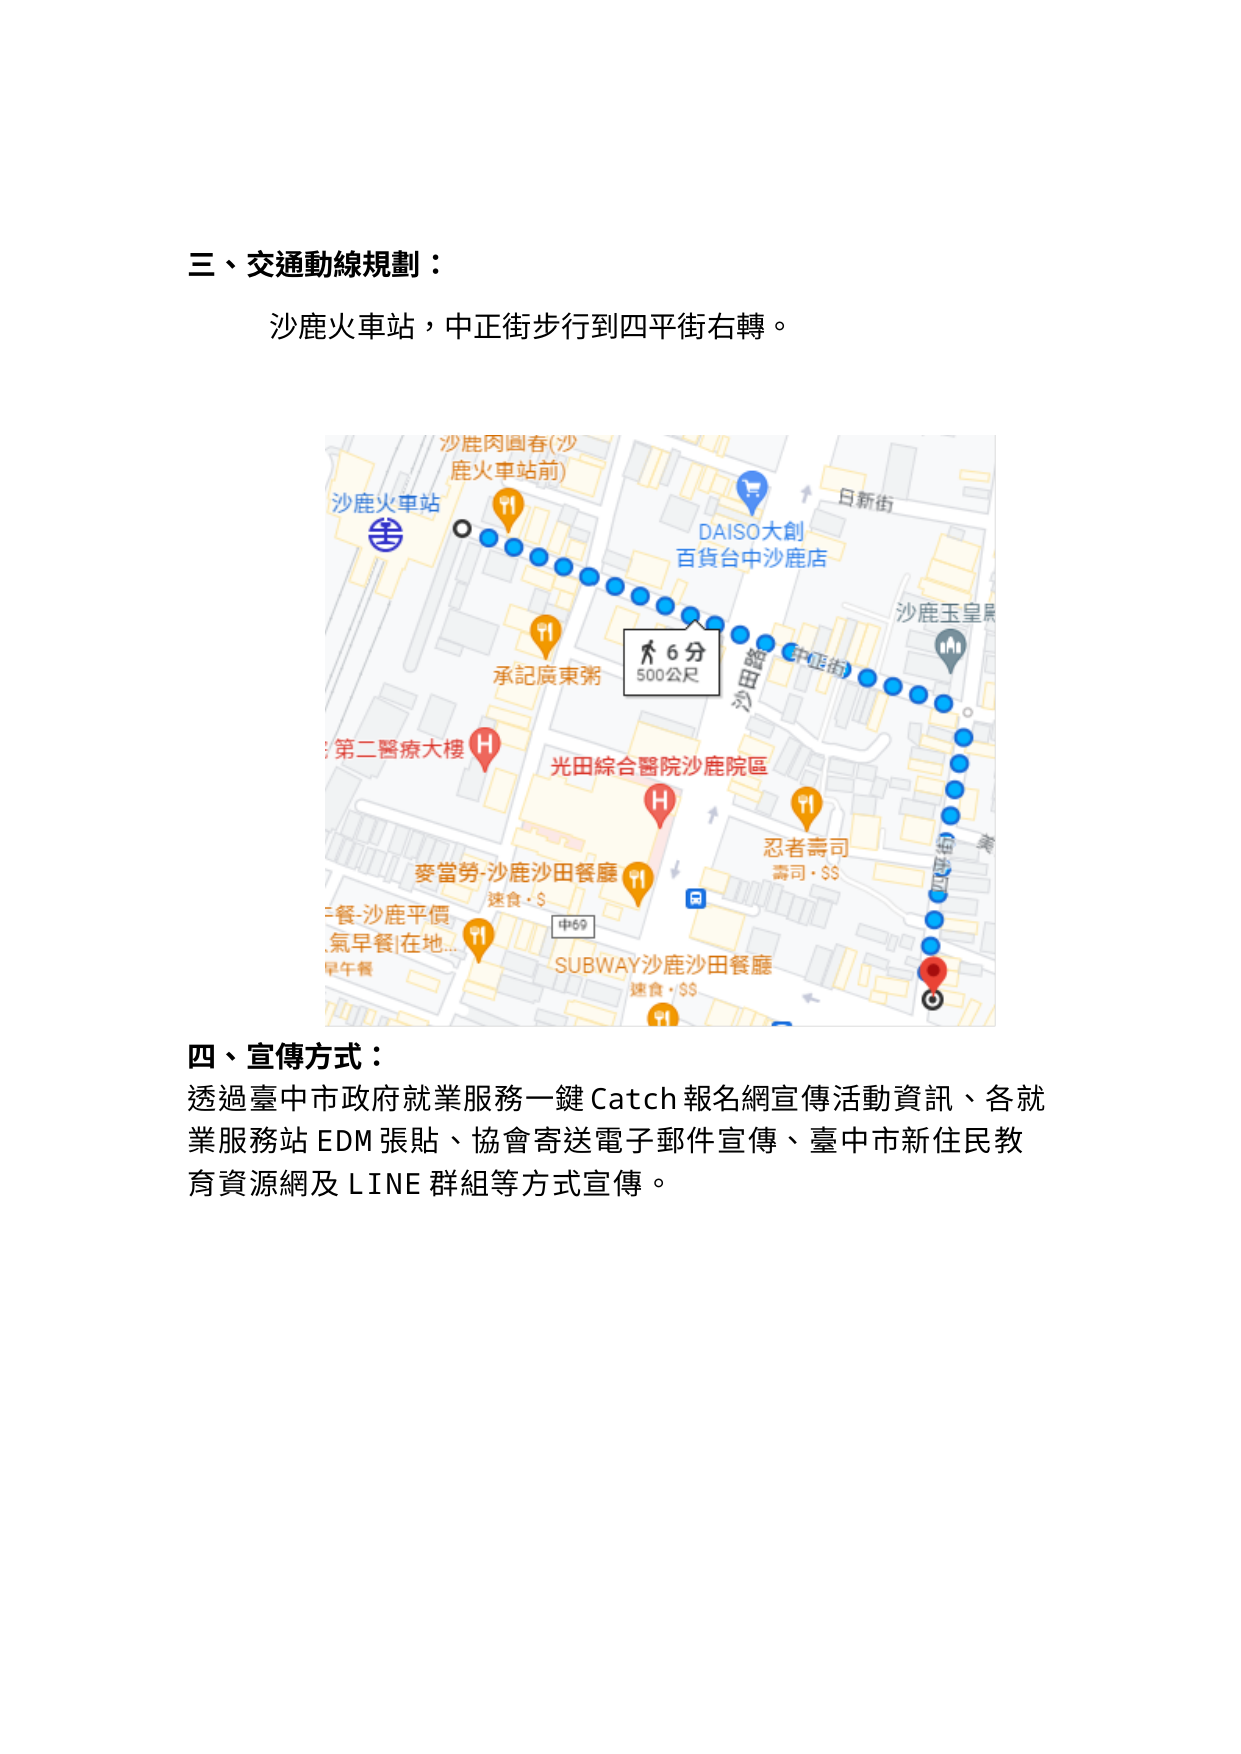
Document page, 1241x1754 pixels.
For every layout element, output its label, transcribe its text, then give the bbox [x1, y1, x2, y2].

text 三、交通動線規劃： [187, 221, 1053, 283]
text 透過臺中市政府就業服務一鍵Catch報名網宣傳活動資訊、各就業服務站EDM張貼、協會寄送電子郵件宣傳、臺中市新住民教育資源網及LINE群組等方式宣傳。 [187, 1076, 1053, 1203]
text 四、宣傳方式： [187, 1033, 1053, 1076]
text 沙鹿火車站，中正街步行到四平街右轉。 [269, 283, 1053, 346]
